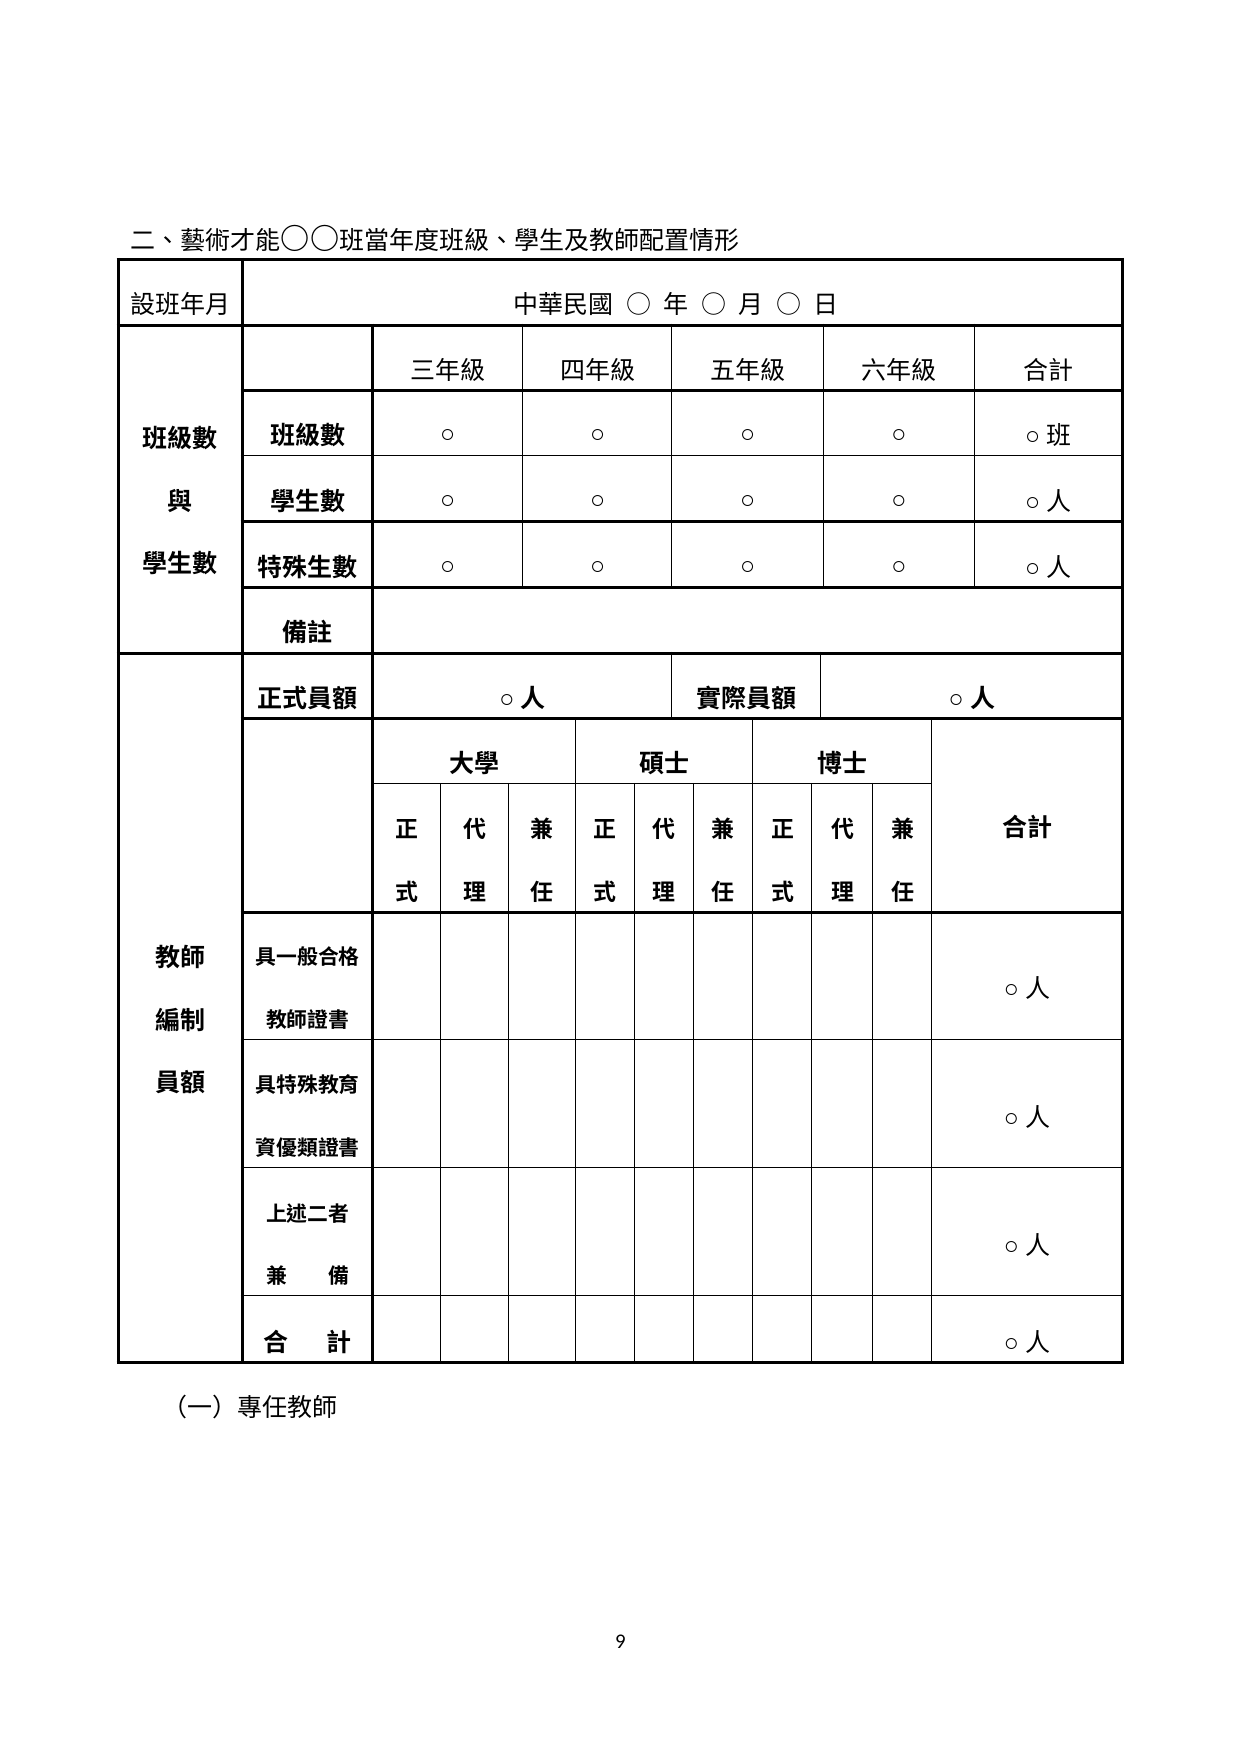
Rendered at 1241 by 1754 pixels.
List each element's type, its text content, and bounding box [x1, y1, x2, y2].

table_cell 實際員額 [672, 655, 820, 717]
text （一）專任教師 [162, 1364, 1122, 1427]
table_cell [873, 1296, 931, 1361]
table_cell [635, 1040, 693, 1167]
table_cell [753, 914, 811, 1039]
table_cell 班級數 [244, 392, 371, 455]
table_cell [509, 1040, 575, 1167]
table_cell 具特殊教育資優類證書 [244, 1040, 371, 1167]
table_cell 具一般合格教師證書 [244, 914, 371, 1039]
table_cell ○ [824, 523, 974, 586]
table_cell 六年級 [824, 327, 974, 389]
table_cell [374, 914, 440, 1039]
table_cell ○ [672, 392, 823, 455]
table_cell ○ 人 [932, 1040, 1121, 1167]
table_cell 兼任 [509, 784, 575, 911]
table_cell [509, 1296, 575, 1361]
table_cell ○ 人 [374, 655, 671, 717]
table_cell ○ [672, 456, 823, 520]
table_cell [812, 914, 872, 1039]
table_cell [635, 1296, 693, 1361]
table_cell [244, 327, 371, 389]
table_cell ○ 人 [821, 655, 1121, 717]
table_cell ○ [523, 456, 671, 520]
table_cell [576, 1296, 634, 1361]
table_cell [694, 914, 752, 1039]
table_cell [753, 1040, 811, 1167]
table_cell 五年級 [672, 327, 823, 389]
table_cell [374, 1040, 440, 1167]
table_cell [812, 1168, 872, 1295]
table_cell ○ [824, 392, 974, 455]
table_cell [812, 1040, 872, 1167]
table_cell [374, 1296, 440, 1361]
table_cell 兼任 [694, 784, 752, 911]
table_cell [509, 914, 575, 1039]
table_cell 三年級 [374, 327, 522, 389]
table_cell [374, 1168, 440, 1295]
table_cell [873, 1168, 931, 1295]
table_cell ○ [374, 392, 522, 455]
table_cell [441, 1040, 508, 1167]
table_cell ○ [824, 456, 974, 520]
table_cell [753, 1168, 811, 1295]
table_cell 學生數 [244, 456, 371, 520]
table_cell [374, 589, 1121, 652]
table_cell 合 計 [244, 1296, 371, 1361]
table_cell ○ [523, 523, 671, 586]
table_cell 特殊生數 [244, 523, 371, 586]
table_cell 四年級 [523, 327, 671, 389]
table_cell 代理 [812, 784, 872, 911]
table_cell 上述二者 兼 備 [244, 1168, 371, 1295]
table_cell 正式員額 [244, 655, 371, 717]
table_cell [576, 914, 634, 1039]
table_cell [441, 1168, 508, 1295]
table_cell ○ [523, 392, 671, 455]
table_cell ○ 人 [932, 914, 1121, 1039]
table_cell 博士 [753, 720, 931, 783]
table_cell [441, 914, 508, 1039]
table_cell 備註 [244, 589, 371, 652]
table_cell [635, 1168, 693, 1295]
table_cell 教師 編制 員額 [120, 655, 241, 1361]
table_cell [753, 1296, 811, 1361]
table_cell [694, 1296, 752, 1361]
table_cell ○ [374, 523, 522, 586]
table_cell 兼任 [873, 784, 931, 911]
table_cell ○ 人 [975, 456, 1121, 520]
table_cell [694, 1168, 752, 1295]
table_cell [576, 1168, 634, 1295]
text 二、藝術才能○○班當年度班級、學生及教師配置情形 [118, 195, 1122, 258]
table_cell 合計 [975, 327, 1121, 389]
table_cell [873, 914, 931, 1039]
table_header 中華民國 ○ 年 ○ 月 ○ 日 [244, 261, 1121, 323]
table_cell 班級數 與 學生數 [120, 327, 241, 652]
table_cell 代理 [635, 784, 693, 911]
table_cell [635, 914, 693, 1039]
table_cell ○ [374, 456, 522, 520]
table_cell ○ 人 [932, 1296, 1121, 1361]
table_cell [694, 1040, 752, 1167]
table_cell 碩士 [576, 720, 752, 783]
table_cell 正式 [576, 784, 634, 911]
table_cell 大學 [374, 720, 575, 783]
table_header 設班年月 [120, 261, 241, 323]
table_cell 正式 [374, 784, 440, 911]
table_cell 正式 [753, 784, 811, 911]
table_cell [244, 720, 371, 911]
table_cell ○ [672, 523, 823, 586]
table_cell ○ 班 [975, 392, 1121, 455]
table_cell [576, 1040, 634, 1167]
table_cell [873, 1040, 931, 1167]
table_cell ○ 人 [932, 1168, 1121, 1295]
table_cell 代理 [441, 784, 508, 911]
table_cell [509, 1168, 575, 1295]
table_cell 合計 [932, 720, 1121, 911]
table_cell [812, 1296, 872, 1361]
table_cell [441, 1296, 508, 1361]
table_cell ○ 人 [975, 523, 1121, 586]
